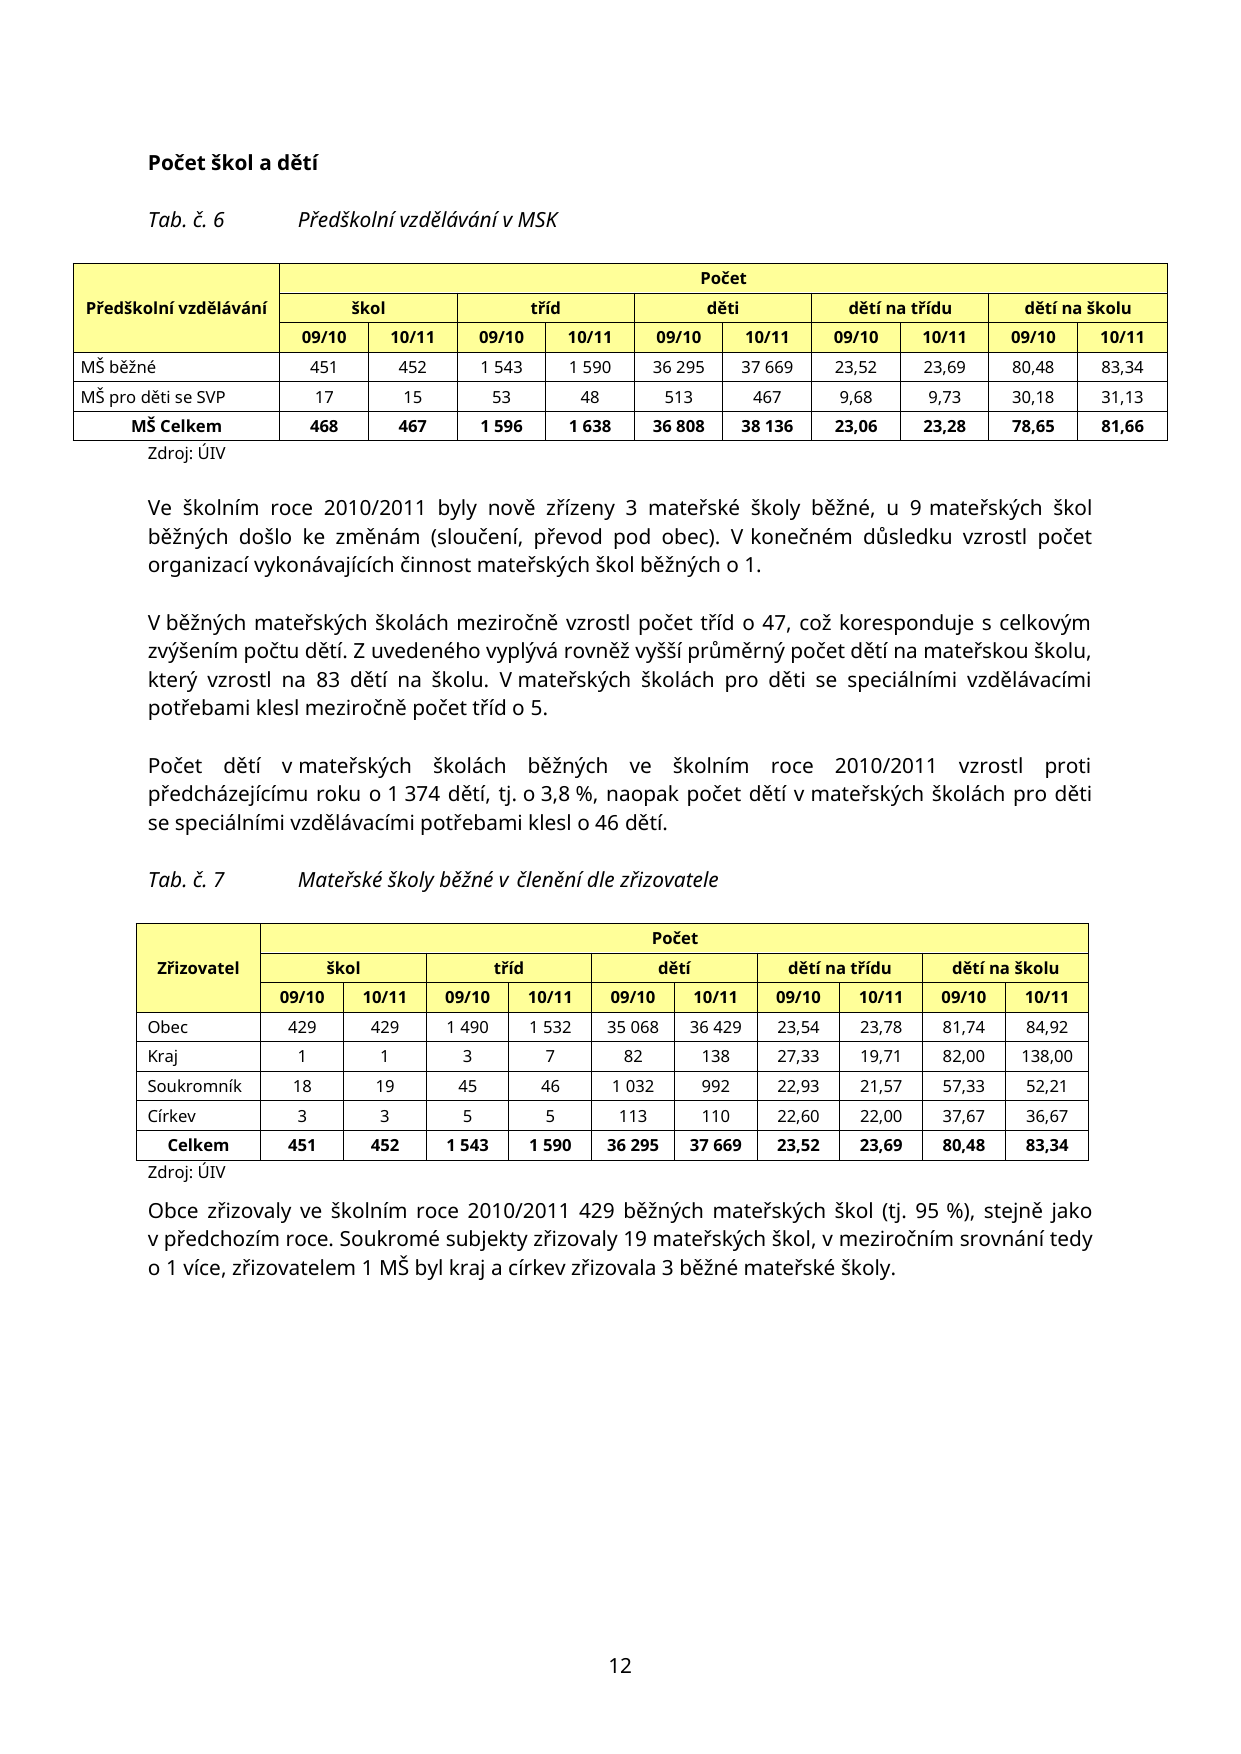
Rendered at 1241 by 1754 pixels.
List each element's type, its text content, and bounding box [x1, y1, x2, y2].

table_cell 09/10 [458, 323, 545, 352]
table_cell 451 [261, 1131, 343, 1159]
table_cell Celkem [137, 1131, 260, 1159]
table_cell 09/10 [592, 983, 674, 1012]
table_cell 80,48 [923, 1131, 1005, 1159]
table_cell 9,73 [901, 382, 988, 411]
table_cell 21,57 [840, 1072, 922, 1100]
table_cell Obec [137, 1013, 260, 1041]
table_cell 19,71 [840, 1042, 922, 1071]
table_cell 18 [261, 1072, 343, 1100]
table_cell 22,93 [758, 1072, 839, 1100]
table_cell 09/10 [280, 323, 368, 352]
table_cell 468 [280, 412, 368, 440]
table_cell tříd [427, 954, 591, 982]
table_cell 10/11 [344, 983, 426, 1012]
table_cell 82 [592, 1042, 674, 1071]
table_cell 09/10 [758, 983, 839, 1012]
table_cell 83,34 [1006, 1131, 1088, 1159]
table_cell 84,92 [1006, 1013, 1088, 1041]
table_cell 09/10 [923, 983, 1005, 1012]
table_cell 36 295 [635, 353, 722, 381]
table_cell MŠ Celkem [74, 412, 279, 440]
table_cell 81,74 [923, 1013, 1005, 1041]
table_cell 37,67 [923, 1101, 1005, 1130]
table_header Počet [280, 264, 1167, 292]
list Předškolní vzdělávání v MSK [148, 205, 1092, 234]
table_cell 9,68 [812, 382, 900, 411]
table_cell dětí na školu [989, 294, 1167, 322]
text Zdroj: ÚIV [148, 1161, 1092, 1183]
table_cell 09/10 [989, 323, 1077, 352]
table_header Zřizovatel [137, 924, 260, 1012]
table_cell 1 532 [509, 1013, 591, 1041]
table_cell dětí na školu [923, 954, 1088, 982]
table_cell 10/11 [723, 323, 811, 352]
table_cell 1 638 [546, 412, 634, 440]
table_cell 10/11 [1006, 983, 1088, 1012]
table_cell 23,69 [901, 353, 988, 381]
table_cell 17 [280, 382, 368, 411]
table_cell 23,54 [758, 1013, 839, 1041]
table_cell 113 [592, 1101, 674, 1130]
text Počet škol a dětí [148, 148, 1092, 176]
list Mateřské školy běžné v členění dle zřizovatele [148, 865, 1092, 894]
table_cell 1 590 [509, 1131, 591, 1159]
table_cell 22,00 [840, 1101, 922, 1130]
table_cell 81,66 [1078, 412, 1167, 440]
table_cell 23,52 [812, 353, 900, 381]
table_cell MŠ pro děti se SVP [74, 382, 279, 411]
table_cell 57,33 [923, 1072, 1005, 1100]
table_cell Soukromník [137, 1072, 260, 1100]
table_cell 09/10 [635, 323, 722, 352]
table_cell 10/11 [546, 323, 634, 352]
table_cell 1 590 [546, 353, 634, 381]
table_cell 36 295 [592, 1131, 674, 1159]
table_cell 429 [261, 1013, 343, 1041]
table_cell 1 543 [458, 353, 545, 381]
table_cell Kraj [137, 1042, 260, 1071]
table_cell 82,00 [923, 1042, 1005, 1071]
table_cell 36 429 [675, 1013, 757, 1041]
table_cell 110 [675, 1101, 757, 1130]
table_cell 23,78 [840, 1013, 922, 1041]
table_cell 38 136 [723, 412, 811, 440]
table_cell 467 [723, 382, 811, 411]
table_cell 1 490 [427, 1013, 508, 1041]
table_cell MŠ běžné [74, 353, 279, 381]
table_cell tříd [458, 294, 634, 322]
table_cell 513 [635, 382, 722, 411]
table_cell dětí na třídu [812, 294, 988, 322]
table_cell 36 808 [635, 412, 722, 440]
text V běžných mateřských školách meziročně vzrostl počet tříd o 47, což koresponduje s celkovým zvýšením počtu dětí. Z uvedeného vyplývá rovněž vyšší průměrný počet dětí na mateřskou školu, který vzrostl na 83 dětí na školu. V mateřských školách pro děti se speciálními vzdělávacími potřebami klesl meziročně počet tříd o 5. [148, 608, 1092, 722]
table_cell 10/11 [901, 323, 988, 352]
text Ve školním roce 2010/2011 byly nově zřízeny 3 mateřské školy běžné, u 9 mateřských škol běžných došlo ke změnám (sloučení, převod pod obec). V konečném důsledku vzrostl počet organizací vykonávajících činnost mateřských škol běžných o 1. [148, 493, 1092, 579]
table_cell 3 [344, 1101, 426, 1130]
table_cell 992 [675, 1072, 757, 1100]
table_cell 429 [344, 1013, 426, 1041]
table_cell 467 [369, 412, 457, 440]
table_cell 53 [458, 382, 545, 411]
table_cell 23,52 [758, 1131, 839, 1159]
table_cell 52,21 [1006, 1072, 1088, 1100]
table_cell 45 [427, 1072, 508, 1100]
table_cell 83,34 [1078, 353, 1167, 381]
table_cell 48 [546, 382, 634, 411]
table_cell dětí [592, 954, 757, 982]
table_cell 452 [344, 1131, 426, 1159]
table_cell 451 [280, 353, 368, 381]
table_cell dětí na třídu [758, 954, 922, 982]
table_cell 10/11 [840, 983, 922, 1012]
table_cell 15 [369, 382, 457, 411]
text Obce zřizovaly ve školním roce 2010/2011 429 běžných mateřských škol (tj. 95 %), stejně jako v předchozím roce. Soukromé subjekty zřizovaly 19 mateřských škol, v meziročním srovnání tedy o 1 více, zřizovatelem 1 MŠ byl kraj a církev zřizovala 3 běžné mateřské školy. [148, 1196, 1092, 1281]
table_cell 1 [344, 1042, 426, 1071]
table_cell 80,48 [989, 353, 1077, 381]
table_cell 35 068 [592, 1013, 674, 1041]
table_cell 10/11 [369, 323, 457, 352]
table_cell 1 032 [592, 1072, 674, 1100]
table_cell 23,69 [840, 1131, 922, 1159]
table_cell 09/10 [812, 323, 900, 352]
table_cell 7 [509, 1042, 591, 1071]
table_cell škol [280, 294, 457, 322]
table_cell 78,65 [989, 412, 1077, 440]
table_cell 1 596 [458, 412, 545, 440]
table_cell 36,67 [1006, 1101, 1088, 1130]
table_cell 27,33 [758, 1042, 839, 1071]
table_cell Církev [137, 1101, 260, 1130]
table_cell 19 [344, 1072, 426, 1100]
text Počet dětí v mateřských školách běžných ve školním roce 2010/2011 vzrostl proti předcházejícímu roku o 1 374 dětí, tj. o 3,8 %, naopak počet dětí v mateřských školách pro děti se speciálními vzdělávacími potřebami klesl o 46 dětí. [148, 751, 1092, 836]
table_cell 138 [675, 1042, 757, 1071]
table_cell 10/11 [675, 983, 757, 1012]
table_cell 46 [509, 1072, 591, 1100]
table_cell 22,60 [758, 1101, 839, 1130]
text Zdroj: ÚIV [148, 441, 1092, 464]
table_cell 3 [261, 1101, 343, 1130]
table_cell 5 [427, 1101, 508, 1130]
table_cell 23,06 [812, 412, 900, 440]
table_header Počet [261, 924, 1088, 952]
table_cell 10/11 [509, 983, 591, 1012]
table_cell 09/10 [261, 983, 343, 1012]
table_cell škol [261, 954, 426, 982]
table_cell 09/10 [427, 983, 508, 1012]
table_cell 10/11 [1078, 323, 1167, 352]
table_cell 37 669 [723, 353, 811, 381]
table_cell 1 543 [427, 1131, 508, 1159]
table_cell 452 [369, 353, 457, 381]
table_cell 1 [261, 1042, 343, 1071]
table_cell 31,13 [1078, 382, 1167, 411]
table_cell 5 [509, 1101, 591, 1130]
table_cell děti [635, 294, 811, 322]
table_cell 37 669 [675, 1131, 757, 1159]
table_cell 138,00 [1006, 1042, 1088, 1071]
table_cell 30,18 [989, 382, 1077, 411]
table_header Předškolní vzdělávání [74, 264, 279, 352]
table_cell 3 [427, 1042, 508, 1071]
table_cell 23,28 [901, 412, 988, 440]
